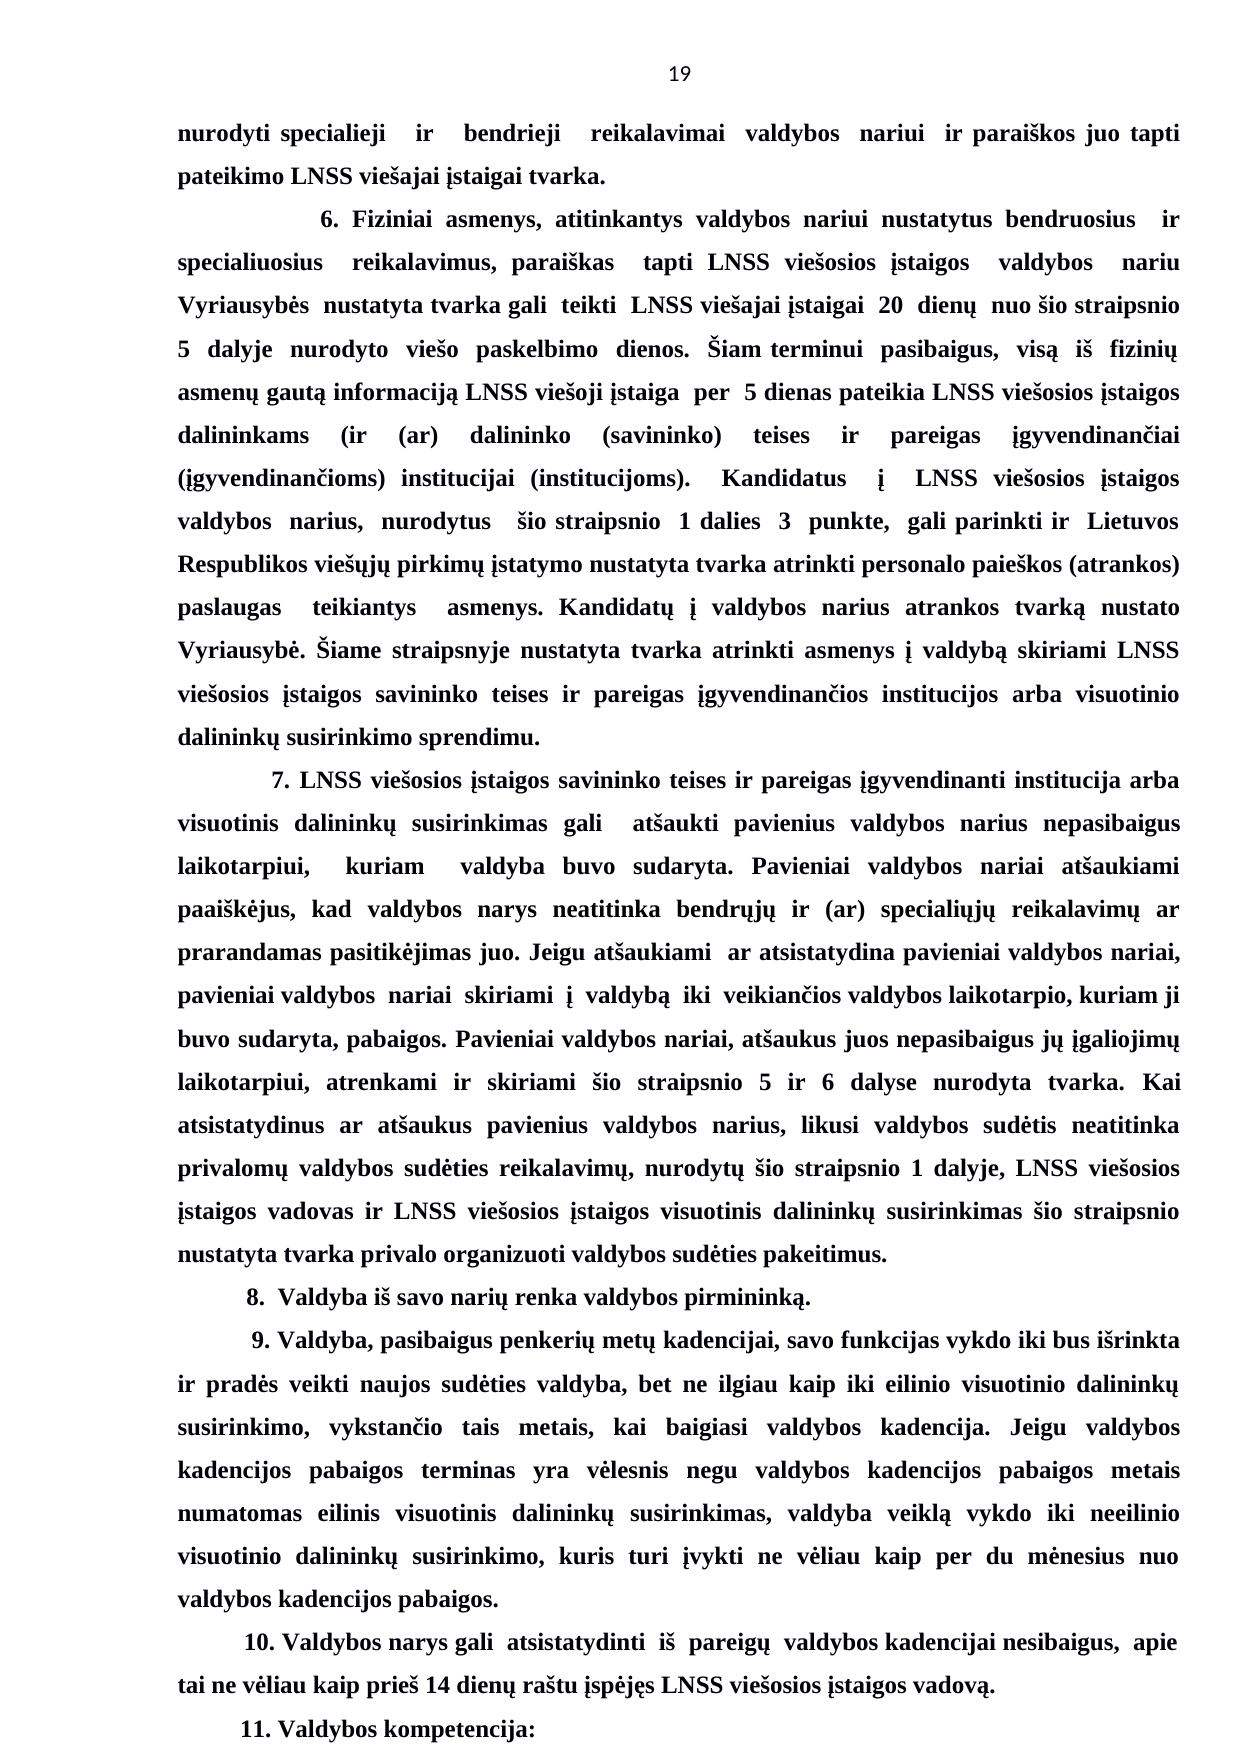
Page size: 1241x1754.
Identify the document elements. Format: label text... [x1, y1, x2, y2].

text 8. Valdyba iš savo narių renka valdybos pirmininką. [177, 1282, 1181, 1311]
text 11. Valdybos kompetencija: [177, 1714, 1181, 1742]
text nurodyti specialieji ir bendrieji reikalavimai valdybos nariui ir paraiškos juo tapti pateikimo LNSS viešajai įstaigai tvarka. [177, 118, 1181, 190]
text 6. Fiziniai asmenys, atitinkantys valdybos nariui nustatytus bendruosius ir specialiuosius reikalavimus, paraiškas tapti LNSS viešosios įstaigos valdybos nariu Vyriausybės nustatyta tvarka gali teikti LNSS viešajai įstaigai 20 dienų nuo šio straipsnio 5 dalyje nurodyto viešo paskelbimo dienos. Šiam terminui pasibaigus, visą iš fizinių asmenų gautą informaciją LNSS viešoji įstaiga per 5 dienas pateikia LNSS viešosios įstaigos dalininkams (ir (ar) dalininko (savininko) teises ir pareigas įgyvendinančiai (įgyvendinančioms) institucijai (institucijoms). Kandidatus į LNSS viešosios įstaigos valdybos narius, nurodytus šio straipsnio 1 dalies 3 punkte, gali parinkti ir Lietuvos Respublikos viešųjų pirkimų įstatymo nustatyta tvarka atrinkti personalo paieškos (atrankos) paslaugas teikiantys asmenys. Kandidatų į valdybos narius atrankos tvarką nustato Vyriausybė. Šiame straipsnyje nustatyta tvarka atrinkti asmenys į valdybą skiriami LNSS viešosios įstaigos savininko teises ir pareigas įgyvendinančios institucijos arba visuotinio dalininkų susirinkimo sprendimu. [177, 204, 1181, 751]
text 7. LNSS viešosios įstaigos savininko teises ir pareigas įgyvendinanti institucija arba visuotinis dalininkų susirinkimas gali atšaukti pavienius valdybos narius nepasibaigus laikotarpiui, kuriam valdyba buvo sudaryta. Pavieniai valdybos nariai atšaukiami paaiškėjus, kad valdybos narys neatitinka bendrųjų ir (ar) specialiųjų reikalavimų ar prarandamas pasitikėjimas juo. Jeigu atšaukiami ar atsistatydina pavieniai valdybos nariai, pavieniai valdybos nariai skiriami į valdybą iki veikiančios valdybos laikotarpio, kuriam ji buvo sudaryta, pabaigos. Pavieniai valdybos nariai, atšaukus juos nepasibaigus jų įgaliojimų laikotarpiui, atrenkami ir skiriami šio straipsnio 5 ir 6 dalyse nurodyta tvarka. Kai atsistatydinus ar atšaukus pavienius valdybos narius, likusi valdybos sudėtis neatitinka privalomų valdybos sudėties reikalavimų, nurodytų šio straipsnio 1 dalyje, LNSS viešosios įstaigos vadovas ir LNSS viešosios įstaigos visuotinis dalininkų susirinkimas šio straipsnio nustatyta tvarka privalo organizuoti valdybos sudėties pakeitimus. [177, 765, 1181, 1268]
text 9. Valdyba, pasibaigus penkerių metų kadencijai, savo funkcijas vykdo iki bus išrinkta ir pradės veikti naujos sudėties valdyba, bet ne ilgiau kaip iki eilinio visuotinio dalininkų susirinkimo, vykstančio tais metais, kai baigiasi valdybos kadencija. Jeigu valdybos kadencijos pabaigos terminas yra vėlesnis negu valdybos kadencijos pabaigos metais numatomas eilinis visuotinis dalininkų susirinkimas, valdyba veiklą vykdo iki neeilinio visuotinio dalininkų susirinkimo, kuris turi įvykti ne vėliau kaip per du mėnesius nuo valdybos kadencijos pabaigos. [177, 1326, 1181, 1613]
text 10. Valdybos narys gali atsistatydinti iš pareigų valdybos kadencijai nesibaigus, apie tai ne vėliau kaip prieš 14 dienų raštu įspėjęs LNSS viešosios įstaigos vadovą. [177, 1627, 1181, 1699]
